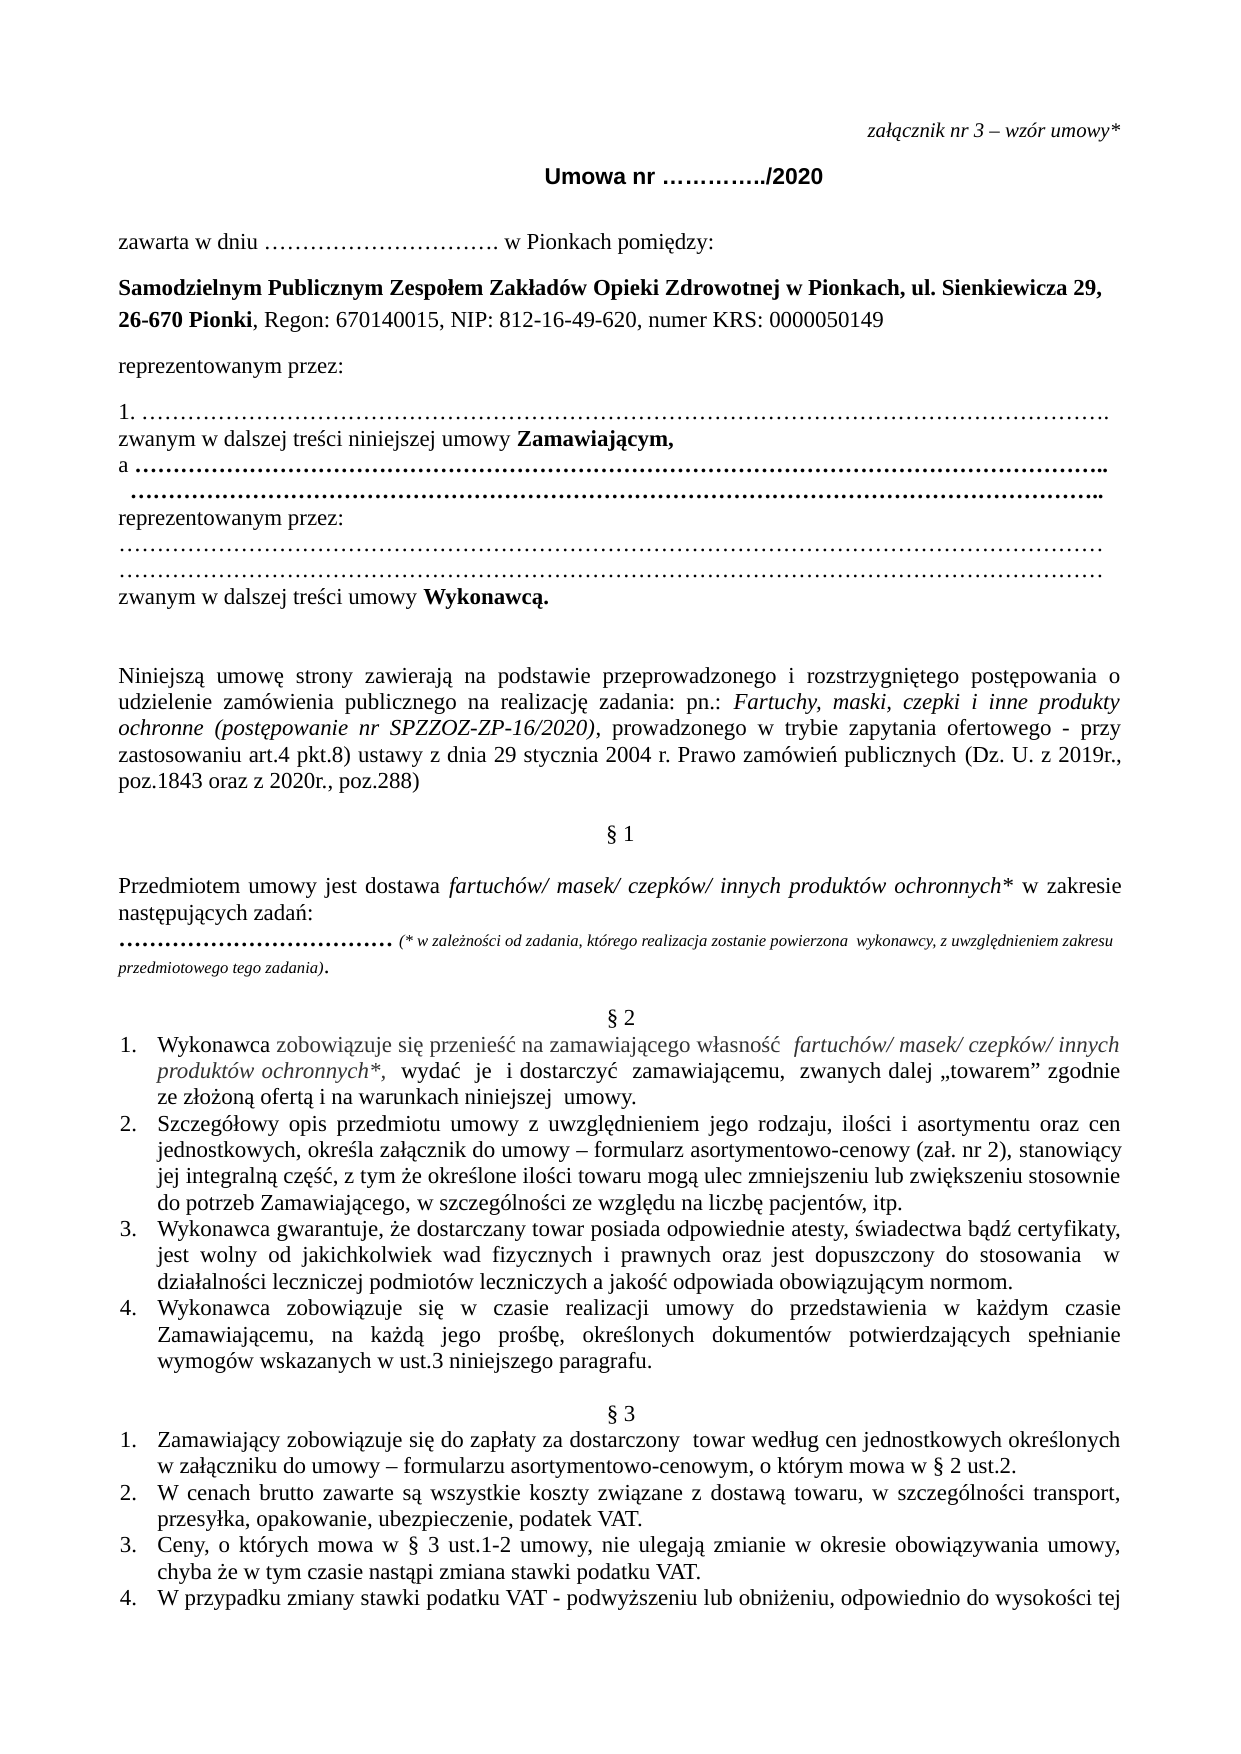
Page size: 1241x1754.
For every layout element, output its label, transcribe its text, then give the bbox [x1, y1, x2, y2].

list W cenach brutto zawarte są wszystkie koszty związane z dostawą towaru, w szczególności transport, przesyłka, opakowanie, ubezpieczenie, podatek VAT. [119, 1479, 1122, 1531]
text § 2 [119, 1004, 1122, 1031]
text ……………………………………………………………………………………………………………….. [118, 477, 1122, 504]
list Wykonawca zobowiązuje się przenieść na zamawiającego własność fartuchów/ masek/ czepków/ innych produktów ochronnych*, wydać je i dostarczyć zamawiającemu, zwanych dalej „towarem” zgodnie ze złożoną ofertą i na warunkach niniejszej umowy. [119, 1031, 1122, 1110]
list Zamawiający zobowiązuje się do zapłaty za dostarczony towar według cen jednostkowych określonych w załączniku do umowy – formularzu asortymentowo-cenowym, o którym mowa w § 2 ust.2. [119, 1426, 1122, 1479]
text Przedmiotem umowy jest dostawa fartuchów/ masek/ czepków/ innych produktów ochronnych* w zakresie następujących zadań: [118, 873, 1122, 925]
list Wykonawca gwarantuje, że dostarczany towar posiada odpowiednie atesty, świadectwa bądź certyfikaty, jest wolny od jakichkolwiek wad fizycznych i prawnych oraz jest dopuszczony do stosowania w działalności leczniczej podmiotów leczniczych a jakość odpowiada obowiązującym normom. [119, 1215, 1122, 1294]
text a ……………………………………………………………………………………………………………….. [118, 451, 1122, 477]
text ………………………………………………………………………………………………………………… [118, 530, 1122, 556]
text załącznik nr 3 – wzór umowy* [118, 118, 1122, 142]
text Samodzielnym Publicznym Zespołem Zakładów Opieki Zdrowotnej w Pionkach, ul. Sienkiewicza 29, 26-670 Pionki, Regon: 670140015, NIP: 812-16-49-620, numer KRS: 0000050149 [118, 274, 1122, 332]
subtitle Umowa nr …………../2020 [118, 163, 1122, 189]
text reprezentowanym przez: [118, 504, 1122, 530]
list Wykonawca zobowiązuje się w czasie realizacji umowy do przedstawienia w każdym czasie Zamawiającemu, na każdą jego prośbę, określonych dokumentów potwierdzających spełnianie wymogów wskazanych w ust.3 niniejszego paragrafu. [119, 1294, 1122, 1373]
text § 1 [118, 820, 1122, 846]
text § 3 [119, 1400, 1122, 1426]
text ……………………………… (* w zależności od zadania, którego realizacja zostanie powierzona wykonawcy, z uwzględnieniem zakresu [118, 925, 1122, 952]
list Szczegółowy opis przedmiotu umowy z uwzględnieniem jego rodzaju, ilości i asortymentu oraz cen jednostkowych, określa załącznik do umowy – formularz asortymentowo-cenowy (zał. nr 2), stanowiący jej integralną część, z tym że określone ilości towaru mogą ulec zmniejszeniu lub zwiększeniu stosownie do potrzeb Zamawiającego, w szczególności ze względu na liczbę pacjentów, itp. [119, 1110, 1122, 1215]
text zawarta w dniu …………………………. w Pionkach pomiędzy: [118, 228, 1122, 254]
text reprezentowanym przez: [118, 352, 1122, 378]
text 1. ………………………………………………………………………………………………………………. [118, 398, 1122, 424]
text Niniejszą umowę strony zawierają na podstawie przeprowadzonego i rozstrzygniętego postępowania o udzielenie zamówienia publicznego na realizację zadania: pn.: Fartuchy, maski, czepki i inne produkty ochronne (postępowanie nr SPZZOZ-ZP-16/2020), prowadzonego w trybie zapytania ofertowego - przy zastosowaniu art.4 pkt.8) ustawy z dnia 29 stycznia 2004 r. Prawo zamówień publicznych (Dz. U. z 2019r., poz.1843 oraz z 2020r., poz.288) [118, 662, 1122, 793]
text zwanym w dalszej treści niniejszej umowy Zamawiającym, [118, 424, 1122, 451]
text ………………………………………………………………………………………………………………… [118, 556, 1122, 583]
text zwanym w dalszej treści umowy Wykonawcą. [118, 583, 1122, 609]
text przedmiotowego tego zadania). [118, 952, 1122, 978]
list Ceny, o których mowa w § 3 ust.1-2 umowy, nie ulegają zmianie w okresie obowiązywania umowy, chyba że w tym czasie nastąpi zmiana stawki podatku VAT. [119, 1531, 1122, 1584]
list W przypadku zmiany stawki podatku VAT - podwyższeniu lub obniżeniu, odpowiednio do wysokości tej [119, 1584, 1122, 1611]
